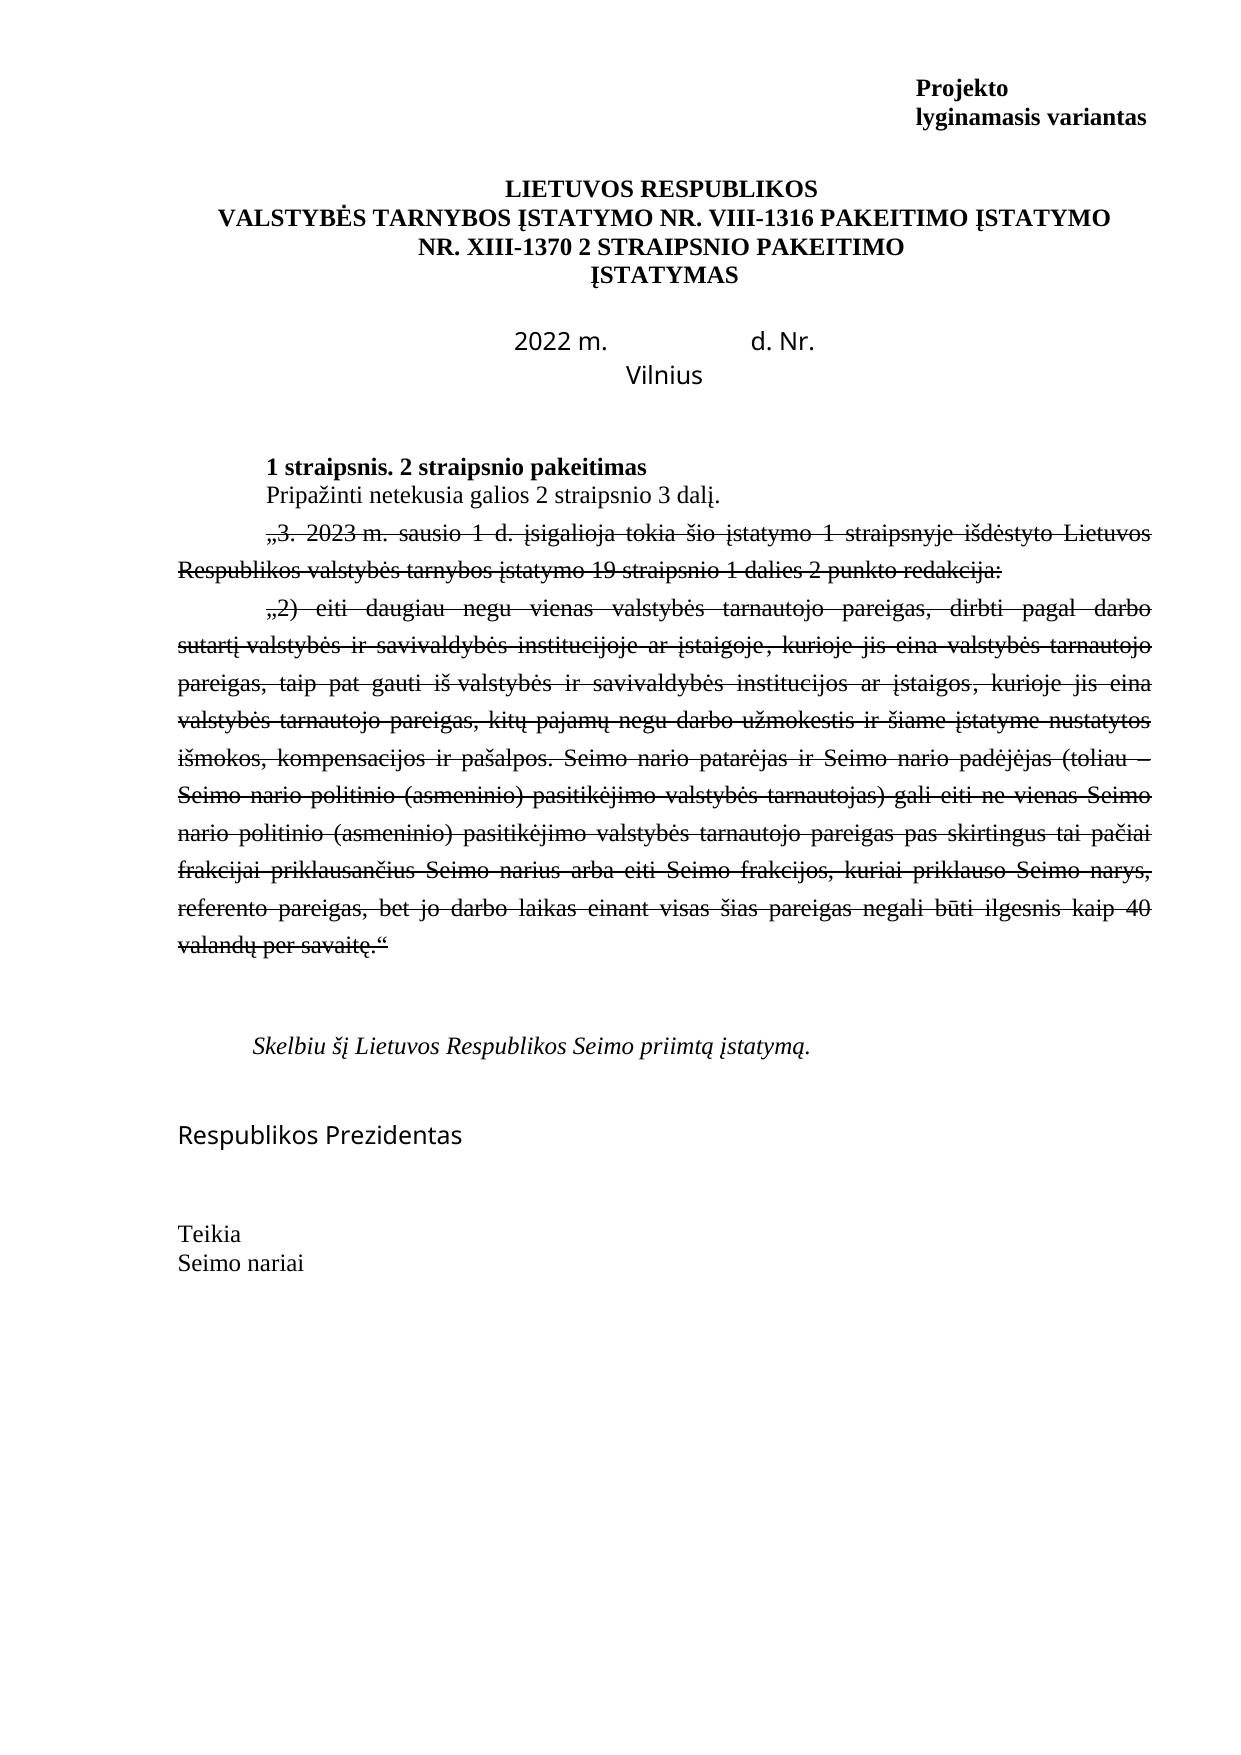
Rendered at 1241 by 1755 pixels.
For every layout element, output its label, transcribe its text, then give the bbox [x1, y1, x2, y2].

text Seimo nariai [177, 1248, 1152, 1277]
text 2022 m. d. Nr. [177, 323, 1152, 357]
text VALSTYBĖS TARNYBOS ĮSTATYMO NR. VIII-1316 PAKEITIMO ĮSTATYMO NR. XIII-1370 2 STRAIPSNIO PAKEITIMO [177, 203, 1152, 260]
list 1 straipsnis. 2 straipsnio pakeitimas [177, 452, 1152, 481]
text Vilnius [177, 357, 1152, 391]
text „2) eiti daugiau negu vienas valstybės tarnautojo pareigas, dirbti pagal darbo sutartį valstybės ir savivaldybės institucijoje ar įstaigoje, kurioje jis eina valstybės tarnautojo pareigas, taip pat gauti iš valstybės ir savivaldybės institucijos ar įstaigos, kurioje jis eina valstybės tarnautojo pareigas, kitų pajamų negu darbo užmokestis ir šiame įstatyme nustatytos išmokos, kompensacijos ir pašalpos. Seimo nario patarėjas ir Seimo nario padėjėjas (toliau – Seimo nario politinio (asmeninio) pasitikėjimo valstybės tarnautojas) gali eiti ne vienas Seimo nario politinio (asmeninio) pasitikėjimo valstybės tarnautojo pareigas pas skirtingus tai pačiai frakcijai priklausančius Seimo narius arba eiti Seimo frakcijos, kuriai priklauso Seimo narys, referento pareigas, bet jo darbo laikas einant visas šias pareigas negali būti ilgesnis kaip 40 valandų per savaitę.“ [177, 910, 1152, 959]
text „2) eiti daugiau negu vienas valstybės tarnautojo pareigas, dirbti pagal darbo sutartį valstybės ir savivaldybės institucijoje ar įstaigoje, kurioje jis eina valstybės tarnautojo pareigas, taip pat gauti iš valstybės ir savivaldybės institucijos ar įstaigos, kurioje jis eina valstybės tarnautojo pareigas, kitų pajamų negu darbo užmokestis ir šiame įstatyme nustatytos išmokos, kompensacijos ir pašalpos. Seimo nario patarėjas ir Seimo nario padėjėjas (toliau – Seimo nario politinio (asmeninio) pasitikėjimo valstybės tarnautojas) gali eiti ne vienas Seimo nario politinio (asmeninio) pasitikėjimo valstybės tarnautojo pareigas pas skirtingus tai pačiai frakcijai priklausančius Seimo narius arba eiti Seimo frakcijos, kuriai priklauso Seimo narys, referento pareigas, bet jo darbo laikas einant visas šias pareigas negali būti ilgesnis kaip 40 valandų per savaitę.“ [177, 584, 1152, 646]
text „3. 2023 m. sausio 1 d. įsigalioja tokia šio įstatymo 1 straipsnyje išdėstyto Lietuvos Respublikos valstybės tarnybos įstatymo 19 straipsnio 1 dalies 2 punkto redakcija: [177, 509, 1152, 584]
text ĮSTATYMAS [177, 260, 1152, 289]
text „2) eiti daugiau negu vienas valstybės tarnautojo pareigas, dirbti pagal darbo sutartį valstybės ir savivaldybės institucijoje ar įstaigoje, kurioje jis eina valstybės tarnautojo pareigas, taip pat gauti iš valstybės ir savivaldybės institucijos ar įstaigos, kurioje jis eina valstybės tarnautojo pareigas, kitų pajamų negu darbo užmokestis ir šiame įstatyme nustatytos išmokos, kompensacijos ir pašalpos. Seimo nario patarėjas ir Seimo nario padėjėjas (toliau – Seimo nario politinio (asmeninio) pasitikėjimo valstybės tarnautojas) gali eiti ne vienas Seimo nario politinio (asmeninio) pasitikėjimo valstybės tarnautojo pareigas pas skirtingus tai pačiai frakcijai priklausančius Seimo narius arba eiti Seimo frakcijos, kuriai priklauso Seimo narys, referento pareigas, bet jo darbo laikas einant visas šias pareigas negali būti ilgesnis kaip 40 valandų per savaitę.“ [177, 835, 1152, 871]
text Skelbiu šį Lietuvos Respublikos Seimo priimtą įstatymą. [177, 1031, 1152, 1060]
text Teikia [177, 1219, 1152, 1248]
text „2) eiti daugiau negu vienas valstybės tarnautojo pareigas, dirbti pagal darbo sutartį valstybės ir savivaldybės institucijoje ar įstaigoje, kurioje jis eina valstybės tarnautojo pareigas, taip pat gauti iš valstybės ir savivaldybės institucijos ar įstaigos, kurioje jis eina valstybės tarnautojo pareigas, kitų pajamų negu darbo užmokestis ir šiame įstatyme nustatytos išmokos, kompensacijos ir pašalpos. Seimo nario patarėjas ir Seimo nario padėjėjas (toliau – Seimo nario politinio (asmeninio) pasitikėjimo valstybės tarnautojas) gali eiti ne vienas Seimo nario politinio (asmeninio) pasitikėjimo valstybės tarnautojo pareigas pas skirtingus tai pačiai frakcijai priklausančius Seimo narius arba eiti Seimo frakcijos, kuriai priklauso Seimo narys, referento pareigas, bet jo darbo laikas einant visas šias pareigas negali būti ilgesnis kaip 40 valandų per savaitę.“ [177, 797, 1152, 834]
text „2) eiti daugiau negu vienas valstybės tarnautojo pareigas, dirbti pagal darbo sutartį valstybės ir savivaldybės institucijoje ar įstaigoje, kurioje jis eina valstybės tarnautojo pareigas, taip pat gauti iš valstybės ir savivaldybės institucijos ar įstaigos, kurioje jis eina valstybės tarnautojo pareigas, kitų pajamų negu darbo užmokestis ir šiame įstatyme nustatytos išmokos, kompensacijos ir pašalpos. Seimo nario patarėjas ir Seimo nario padėjėjas (toliau – Seimo nario politinio (asmeninio) pasitikėjimo valstybės tarnautojas) gali eiti ne vienas Seimo nario politinio (asmeninio) pasitikėjimo valstybės tarnautojo pareigas pas skirtingus tai pačiai frakcijai priklausančius Seimo narius arba eiti Seimo frakcijos, kuriai priklauso Seimo narys, referento pareigas, bet jo darbo laikas einant visas šias pareigas negali būti ilgesnis kaip 40 valandų per savaitę.“ [177, 685, 1152, 796]
text lyginamasis variantas [916, 102, 1152, 131]
text „2) eiti daugiau negu vienas valstybės tarnautojo pareigas, dirbti pagal darbo sutartį valstybės ir savivaldybės institucijoje ar įstaigoje, kurioje jis eina valstybės tarnautojo pareigas, taip pat gauti iš valstybės ir savivaldybės institucijos ar įstaigos, kurioje jis eina valstybės tarnautojo pareigas, kitų pajamų negu darbo užmokestis ir šiame įstatyme nustatytos išmokos, kompensacijos ir pašalpos. Seimo nario patarėjas ir Seimo nario padėjėjas (toliau – Seimo nario politinio (asmeninio) pasitikėjimo valstybės tarnautojas) gali eiti ne vienas Seimo nario politinio (asmeninio) pasitikėjimo valstybės tarnautojo pareigas pas skirtingus tai pačiai frakcijai priklausančius Seimo narius arba eiti Seimo frakcijos, kuriai priklauso Seimo narys, referento pareigas, bet jo darbo laikas einant visas šias pareigas negali būti ilgesnis kaip 40 valandų per savaitę.“ [177, 647, 1152, 684]
text „2) eiti daugiau negu vienas valstybės tarnautojo pareigas, dirbti pagal darbo sutartį valstybės ir savivaldybės institucijoje ar įstaigoje, kurioje jis eina valstybės tarnautojo pareigas, taip pat gauti iš valstybės ir savivaldybės institucijos ar įstaigos, kurioje jis eina valstybės tarnautojo pareigas, kitų pajamų negu darbo užmokestis ir šiame įstatyme nustatytos išmokos, kompensacijos ir pašalpos. Seimo nario patarėjas ir Seimo nario padėjėjas (toliau – Seimo nario politinio (asmeninio) pasitikėjimo valstybės tarnautojas) gali eiti ne vienas Seimo nario politinio (asmeninio) pasitikėjimo valstybės tarnautojo pareigas pas skirtingus tai pačiai frakcijai priklausančius Seimo narius arba eiti Seimo frakcijos, kuriai priklauso Seimo narys, referento pareigas, bet jo darbo laikas einant visas šias pareigas negali būti ilgesnis kaip 40 valandų per savaitę.“ [177, 872, 1152, 909]
list Pripažinti netekusia galios 2 straipsnio 3 dalį. [177, 481, 1152, 509]
text Projekto [916, 73, 1152, 102]
text LIETUVOS RESPUBLIKOS [177, 174, 1152, 203]
text Respublikos Prezidentas [177, 1117, 1152, 1151]
